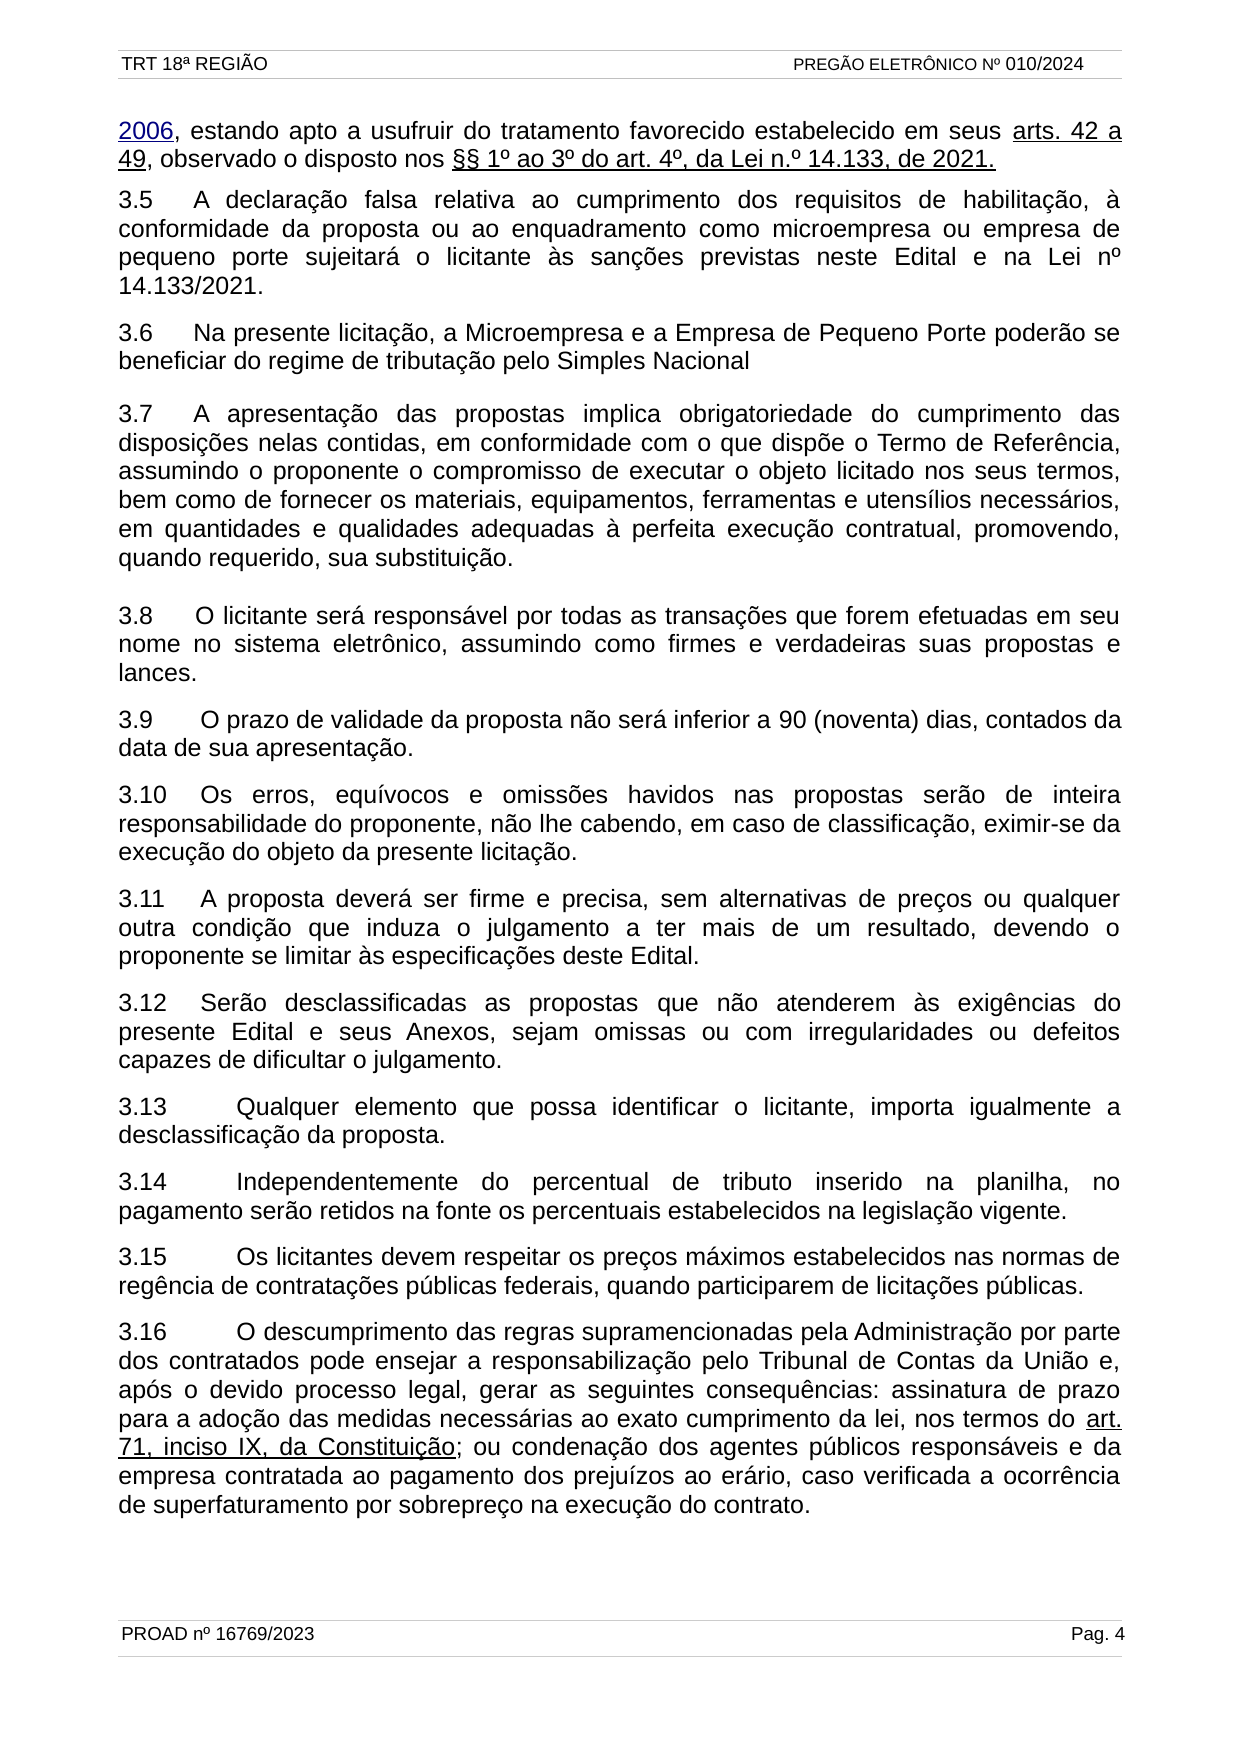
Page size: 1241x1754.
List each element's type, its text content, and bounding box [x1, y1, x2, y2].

text 3.9 O prazo de validade da proposta não será inferior a 90 (noventa) dias, contados da data de sua apresentação. [118, 705, 1122, 762]
text 3.16 O descumprimento das regras supramencionadas pela Administração por parte dos contratados pode ensejar a responsabilização pelo Tribunal de Contas da União e, após o devido processo legal, gerar as seguintes consequências: assinatura de prazo para a adoção das medidas necessárias ao exato cumprimento da lei, nos termos do art. 71, inciso IX, da Constituição; ou condenação dos agentes públicos responsáveis e da empresa contratada ao pagamento dos prejuízos ao erário, caso verificada a ocorrência de superfaturamento por sobrepreço na execução do contrato. [118, 1317, 1122, 1519]
text 3.14 Independentemente do percentual de tributo inserido na planilha, no pagamento serão retidos na fonte os percentuais estabelecidos na legislação vigente. [118, 1167, 1122, 1224]
text 3.8 O licitante será responsável por todas as transações que forem efetuadas em seu nome no sistema eletrônico, assumindo como firmes e verdadeiras suas propostas e lances. [118, 601, 1122, 687]
text 3.10 Os erros, equívocos e omissões havidos nas propostas serão de inteira responsabilidade do proponente, não lhe cabendo, em caso de classificação, eximir-se da execução do objeto da presente licitação. [118, 780, 1122, 866]
text 3.6 Na presente licitação, a Microempresa e a Empresa de Pequeno Porte poderão se beneficiar do regime de tributação pelo Simples Nacional [118, 318, 1122, 375]
text 3.5 A declaração falsa relativa ao cumprimento dos requisitos de habilitação, à conformidade da proposta ou ao enquadramento como microempresa ou empresa de pequeno porte sujeitará o licitante às sanções previstas neste Edital e na Lei nº 14.133/2021. [118, 185, 1122, 300]
text 2006, estando apto a usufruir do tratamento favorecido estabelecido em seus arts. 42 a 49, observado o disposto nos §§ 1º ao 3º do art. 4º, da Lei n.º 14.133, de 2021. [118, 116, 1122, 173]
text 3.7 A apresentação das propostas implica obrigatoriedade do cumprimento das disposições nelas contidas, em conformidade com o que dispõe o Termo de Referência, assumindo o proponente o compromisso de executar o objeto licitado nos seus termos, bem como de fornecer os materiais, equipamentos, ferramentas e utensílios necessários, em quantidades e qualidades adequadas à perfeita execução contratual, promovendo, quando requerido, sua substituição. [118, 399, 1122, 571]
text 3.13 Qualquer elemento que possa identificar o licitante, importa igualmente a desclassificação da proposta. [118, 1092, 1122, 1149]
text 3.12 Serão desclassificadas as propostas que não atenderem às exigências do presente Edital e seus Anexos, sejam omissas ou com irregularidades ou defeitos capazes de dificultar o julgamento. [118, 988, 1122, 1074]
text 3.11 A proposta deverá ser firme e precisa, sem alternativas de preços ou qualquer outra condição que induza o julgamento a ter mais de um resultado, devendo o proponente se limitar às especificações deste Edital. [118, 884, 1122, 970]
text 3.15 Os licitantes devem respeitar os preços máximos estabelecidos nas normas de regência de contratações públicas federais, quando participarem de licitações públicas. [118, 1242, 1122, 1300]
